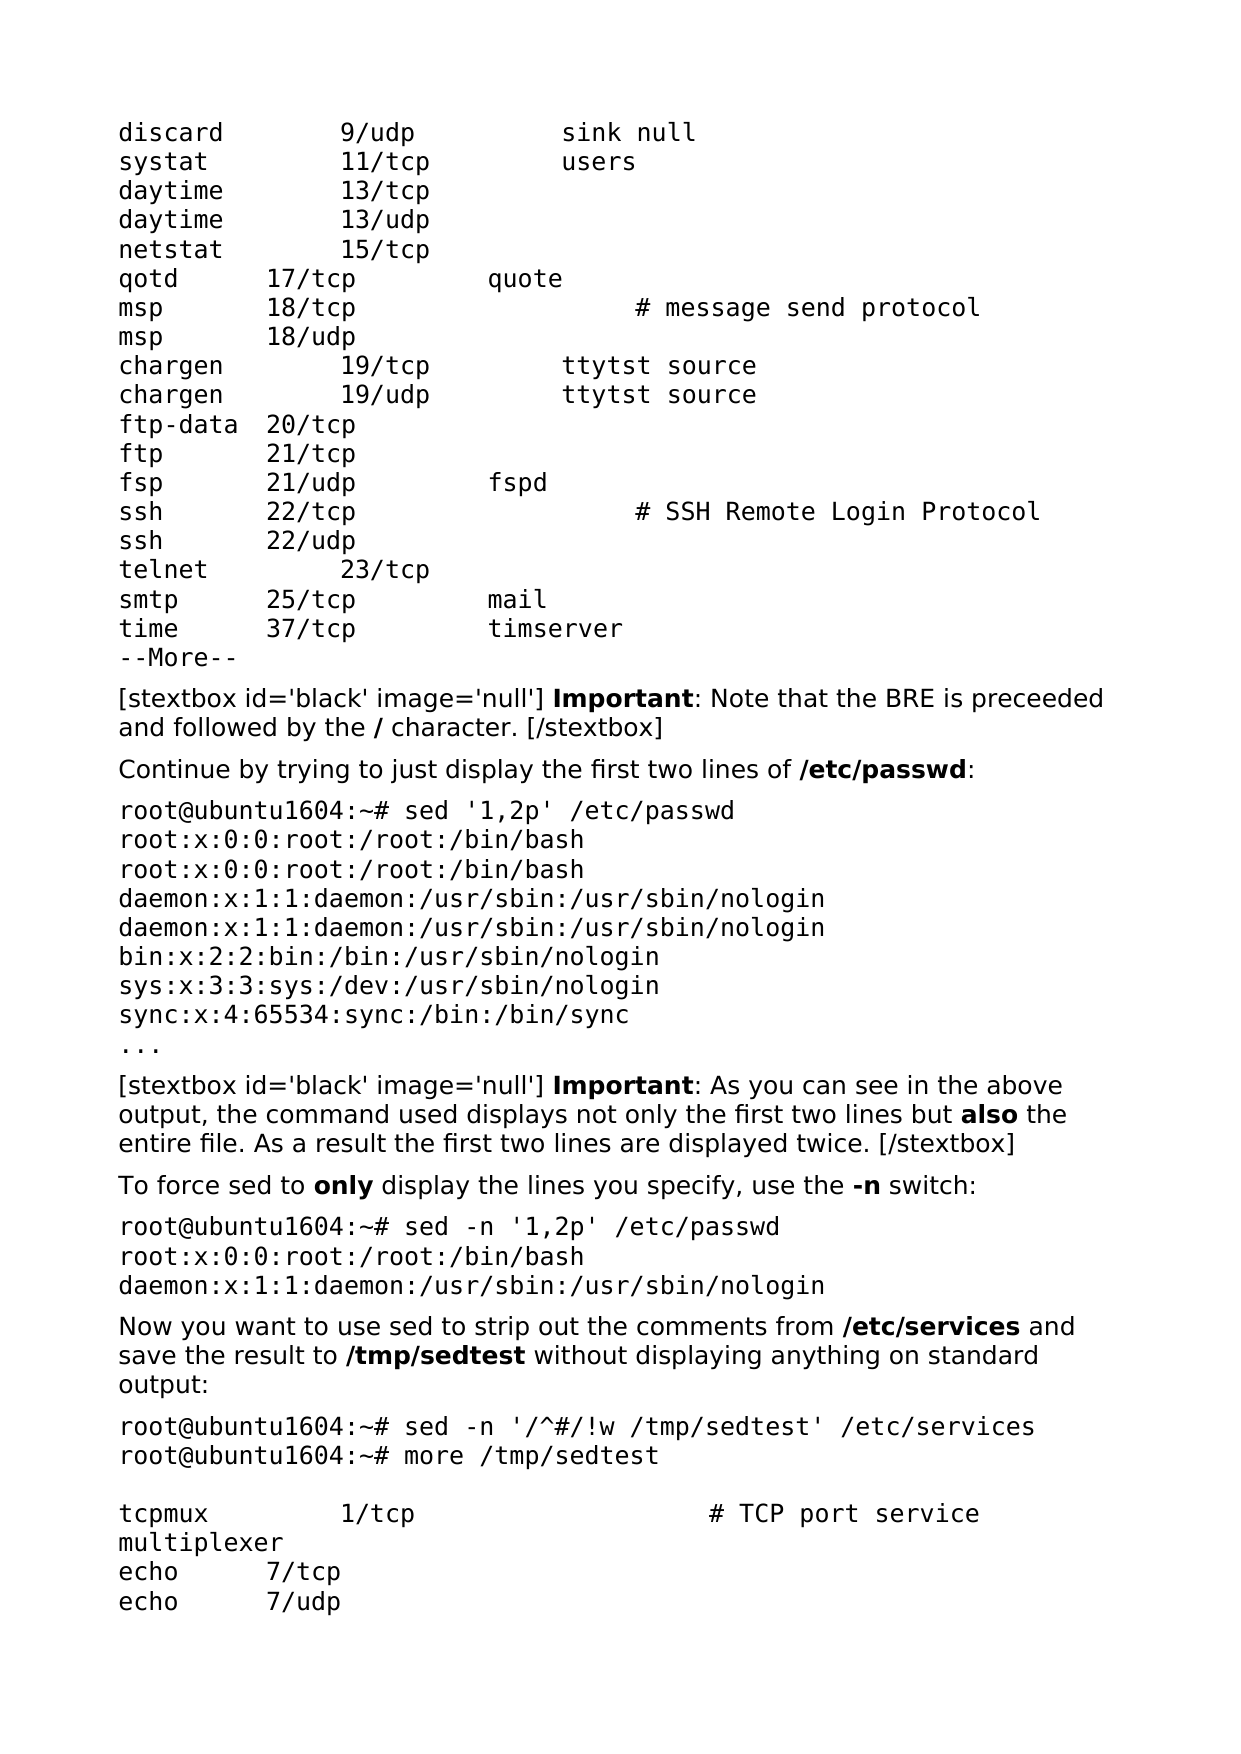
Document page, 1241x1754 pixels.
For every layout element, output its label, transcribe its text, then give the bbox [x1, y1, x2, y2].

text [stextbox id='black' image='null'] Important: Note that the BRE is preceeded and followed by the / character. [/stextbox] [118, 684, 1122, 742]
text To force sed to only display the lines you specify, use the -n switch: [118, 1171, 1122, 1200]
text root@ubuntu1604:~# sed -n '/^#/!w /tmp/sedtest' /etc/services root@ubuntu1604:~# more /tmp/sedtest tcpmux 1/tcp # TCP port service multiplexer echo 7/tcp echo 7/udp [118, 1412, 1122, 1616]
text [stextbox id='black' image='null'] Important: As you can see in the above output, the command used displays not only the first two lines but also the entire file. As a result the first two lines are displayed twice. [/stextbox] [118, 1071, 1122, 1158]
text discard 9/udp sink null systat 11/tcp users daytime 13/tcp daytime 13/udp netstat 15/tcp qotd 17/tcp quote msp 18/tcp # message send protocol msp 18/udp chargen 19/tcp ttytst source chargen 19/udp ttytst source ftp-data 20/tcp ftp 21/tcp fsp 21/udp fspd ssh 22/tcp # SSH Remote Login Protocol ssh 22/udp telnet 23/tcp smtp 25/tcp mail time 37/tcp timserver --More-- [118, 118, 1122, 672]
text root@ubuntu1604:~# sed -n '1,2p' /etc/passwd root:x:0:0:root:/root:/bin/bash daemon:x:1:1:daemon:/usr/sbin:/usr/sbin/nologin [118, 1212, 1122, 1300]
text root@ubuntu1604:~# sed '1,2p' /etc/passwd root:x:0:0:root:/root:/bin/bash root:x:0:0:root:/root:/bin/bash daemon:x:1:1:daemon:/usr/sbin:/usr/sbin/nologin daemon:x:1:1:daemon:/usr/sbin:/usr/sbin/nologin bin:x:2:2:bin:/bin:/usr/sbin/nologin sys:x:3:3:sys:/dev:/usr/sbin/nologin sync:x:4:65534:sync:/bin:/bin/sync ... [118, 797, 1122, 1059]
text Now you want to use sed to strip out the comments from /etc/services and save the result to /tmp/sedtest without displaying anything on standard output: [118, 1312, 1122, 1399]
text Continue by trying to just display the first two lines of /etc/passwd: [118, 755, 1122, 784]
